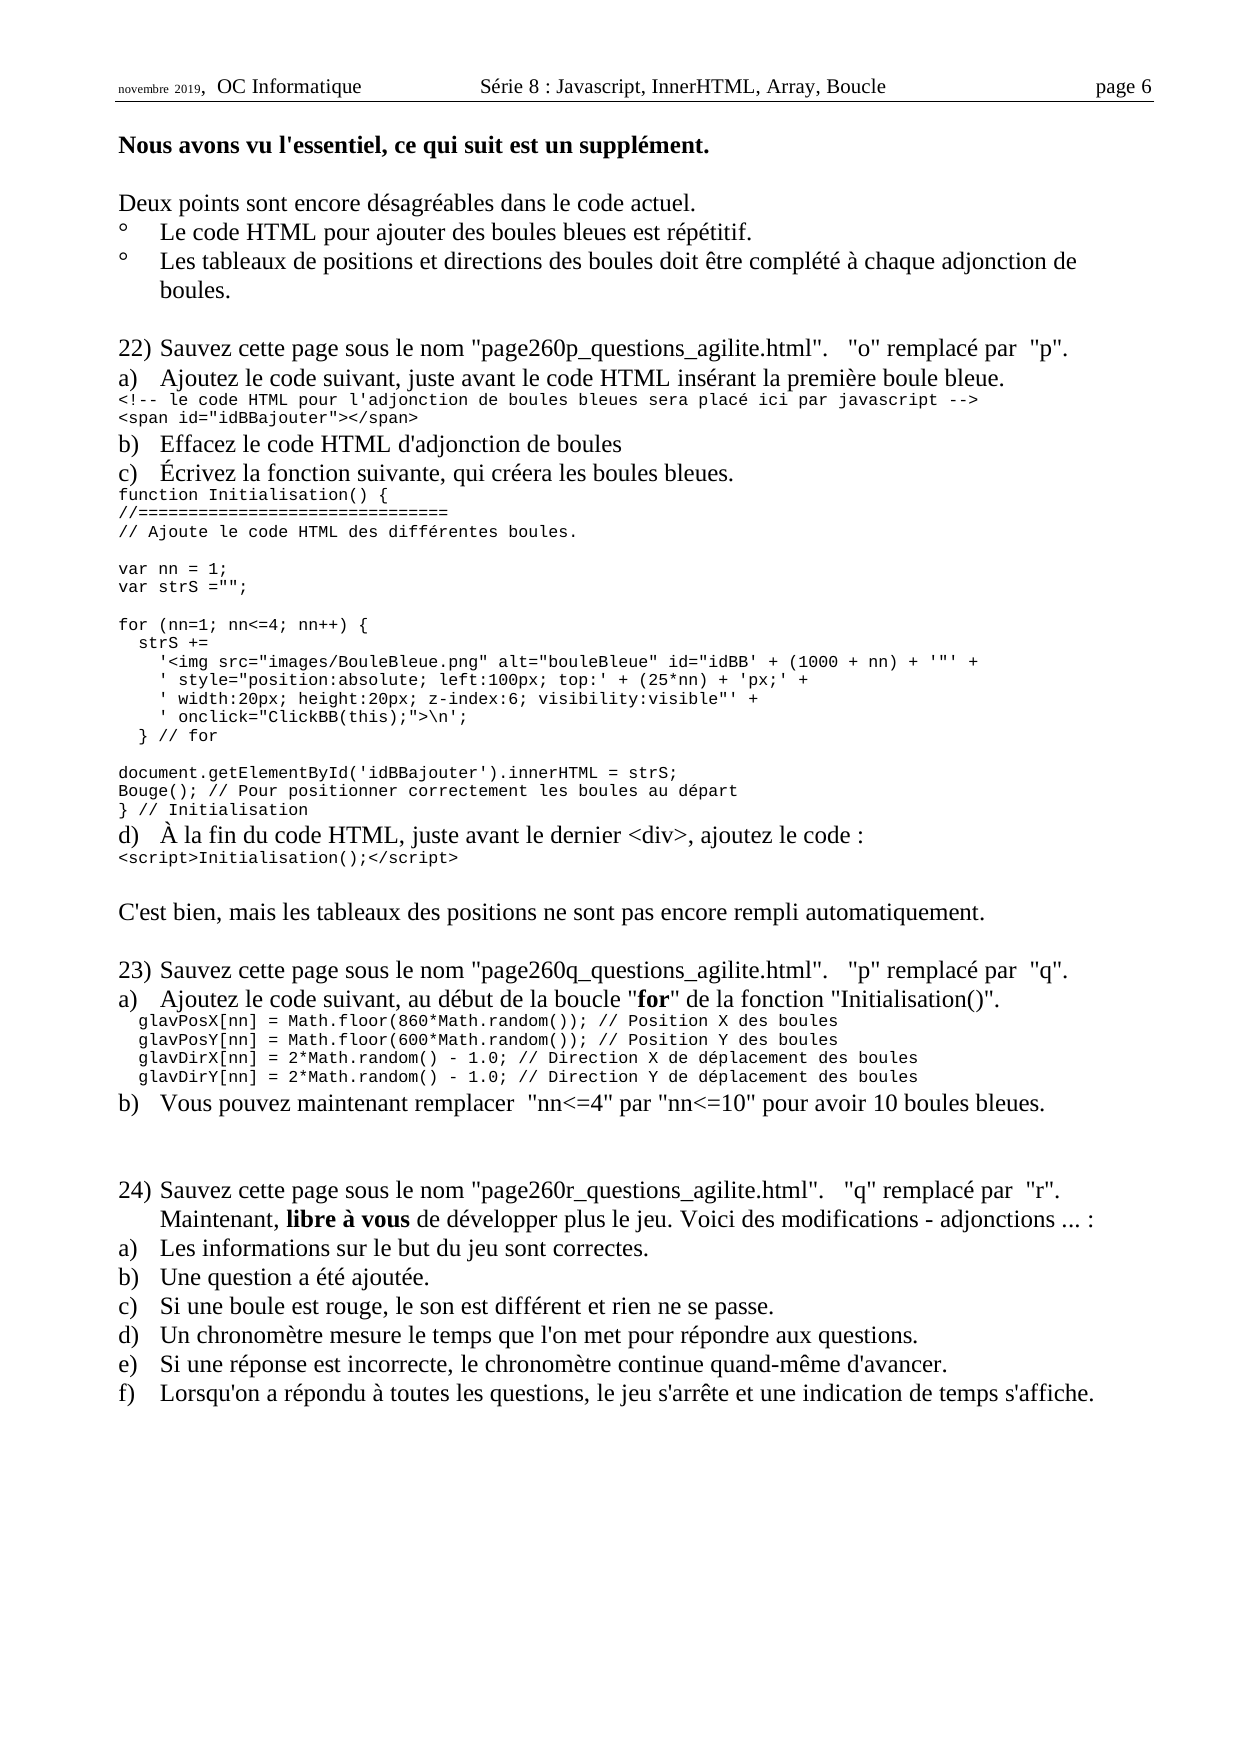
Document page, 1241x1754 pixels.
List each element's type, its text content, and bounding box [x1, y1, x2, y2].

text a) Ajoutez le code suivant, au début de la boucle "for" de la fonction "Initialisation()". [118, 984, 1152, 1013]
text 23) Sauvez cette page sous le nom "page260q_questions_agilite.html". "p" remplacé par "q". [118, 955, 1152, 984]
text glavDirX[nn] = 2*Math.random() - 1.0; // Direction X de déplacement des boules [118, 1050, 1152, 1069]
text a) Ajoutez le code suivant, juste avant le code HTML insérant la première boule bleue. [118, 362, 1152, 391]
text Bouge(); // Pour positionner correctement les boules au départ [118, 783, 1152, 802]
text ' style="position:absolute; left:100px; top:' + (25*nn) + 'px;' + [118, 672, 1152, 691]
text <!-- le code HTML pour l'adjonction de boules bleues sera placé ici par javascript --> [118, 391, 1152, 410]
text ° Les tableaux de positions et directions des boules doit être complété à chaque adjonction de boules. [118, 246, 1152, 304]
text glavPosY[nn] = Math.floor(600*Math.random()); // Position Y des boules [118, 1032, 1152, 1050]
text glavPosX[nn] = Math.floor(860*Math.random()); // Position X des boules [118, 1013, 1152, 1032]
text a) Les informations sur le but du jeu sont correctes. [118, 1233, 1152, 1262]
text Nous avons vu l'essentiel, ce qui suit est un supplément. [118, 130, 1152, 159]
text var strS =""; [118, 579, 1152, 598]
text c) Si une boule est rouge, le son est différent et rien ne se passe. [118, 1291, 1152, 1320]
text //=============================== [118, 505, 1152, 524]
text <span id="idBBajouter"></span> [118, 410, 1152, 428]
text d) À la fin du code HTML, juste avant le dernier <div>, ajoutez le code : [118, 820, 1152, 849]
text f) Lorsqu'on a répondu à toutes les questions, le jeu s'arrête et une indication de temps s'affiche. [118, 1378, 1152, 1407]
text } // for [118, 728, 1152, 746]
text c) Écrivez la fonction suivante, qui créera les boules bleues. [118, 458, 1152, 487]
text b) Une question a été ajoutée. [118, 1262, 1152, 1291]
text Deux points sont encore désagréables dans le code actuel. [118, 188, 1152, 217]
text <script>Initialisation();</script> [118, 849, 1152, 868]
text 22) Sauvez cette page sous le nom "page260p_questions_agilite.html". "o" remplacé par "p". [118, 333, 1152, 362]
text ' width:20px; height:20px; z-index:6; visibility:visible"' + [118, 691, 1152, 709]
text 24) Sauvez cette page sous le nom "page260r_questions_agilite.html". "q" remplacé par "r". [118, 1175, 1152, 1204]
text ' onclick="ClickBB(this);">\n'; [118, 709, 1152, 728]
text function Initialisation() { [118, 487, 1152, 505]
text document.getElementById('idBBajouter').innerHTML = strS; [118, 765, 1152, 783]
text for (nn=1; nn<=4; nn++) { [118, 616, 1152, 635]
text '<img src="images/BouleBleue.png" alt="bouleBleue" id="idBB' + (1000 + nn) + '"' + [118, 653, 1152, 672]
text e) Si une réponse est incorrecte, le chronomètre continue quand-même d'avancer. [118, 1349, 1152, 1378]
text b) Effacez le code HTML d'adjonction de boules [118, 428, 1152, 458]
text b) Vous pouvez maintenant remplacer "nn<=4" par "nn<=10" pour avoir 10 boules bleues. [118, 1087, 1152, 1117]
text Maintenant, libre à vous de développer plus le jeu. Voici des modifications - adjonctions ... : [118, 1204, 1152, 1233]
text // Ajoute le code HTML des différentes boules. [118, 524, 1152, 542]
text var nn = 1; [118, 561, 1152, 579]
text d) Un chronomètre mesure le temps que l'on met pour répondre aux questions. [118, 1320, 1152, 1349]
text strS += [118, 635, 1152, 653]
text } // Initialisation [118, 802, 1152, 820]
text glavDirY[nn] = 2*Math.random() - 1.0; // Direction Y de déplacement des boules [118, 1069, 1152, 1087]
text ° Le code HTML pour ajouter des boules bleues est répétitif. [118, 217, 1152, 246]
text C'est bien, mais les tableaux des positions ne sont pas encore rempli automatiquement. [118, 897, 1152, 926]
